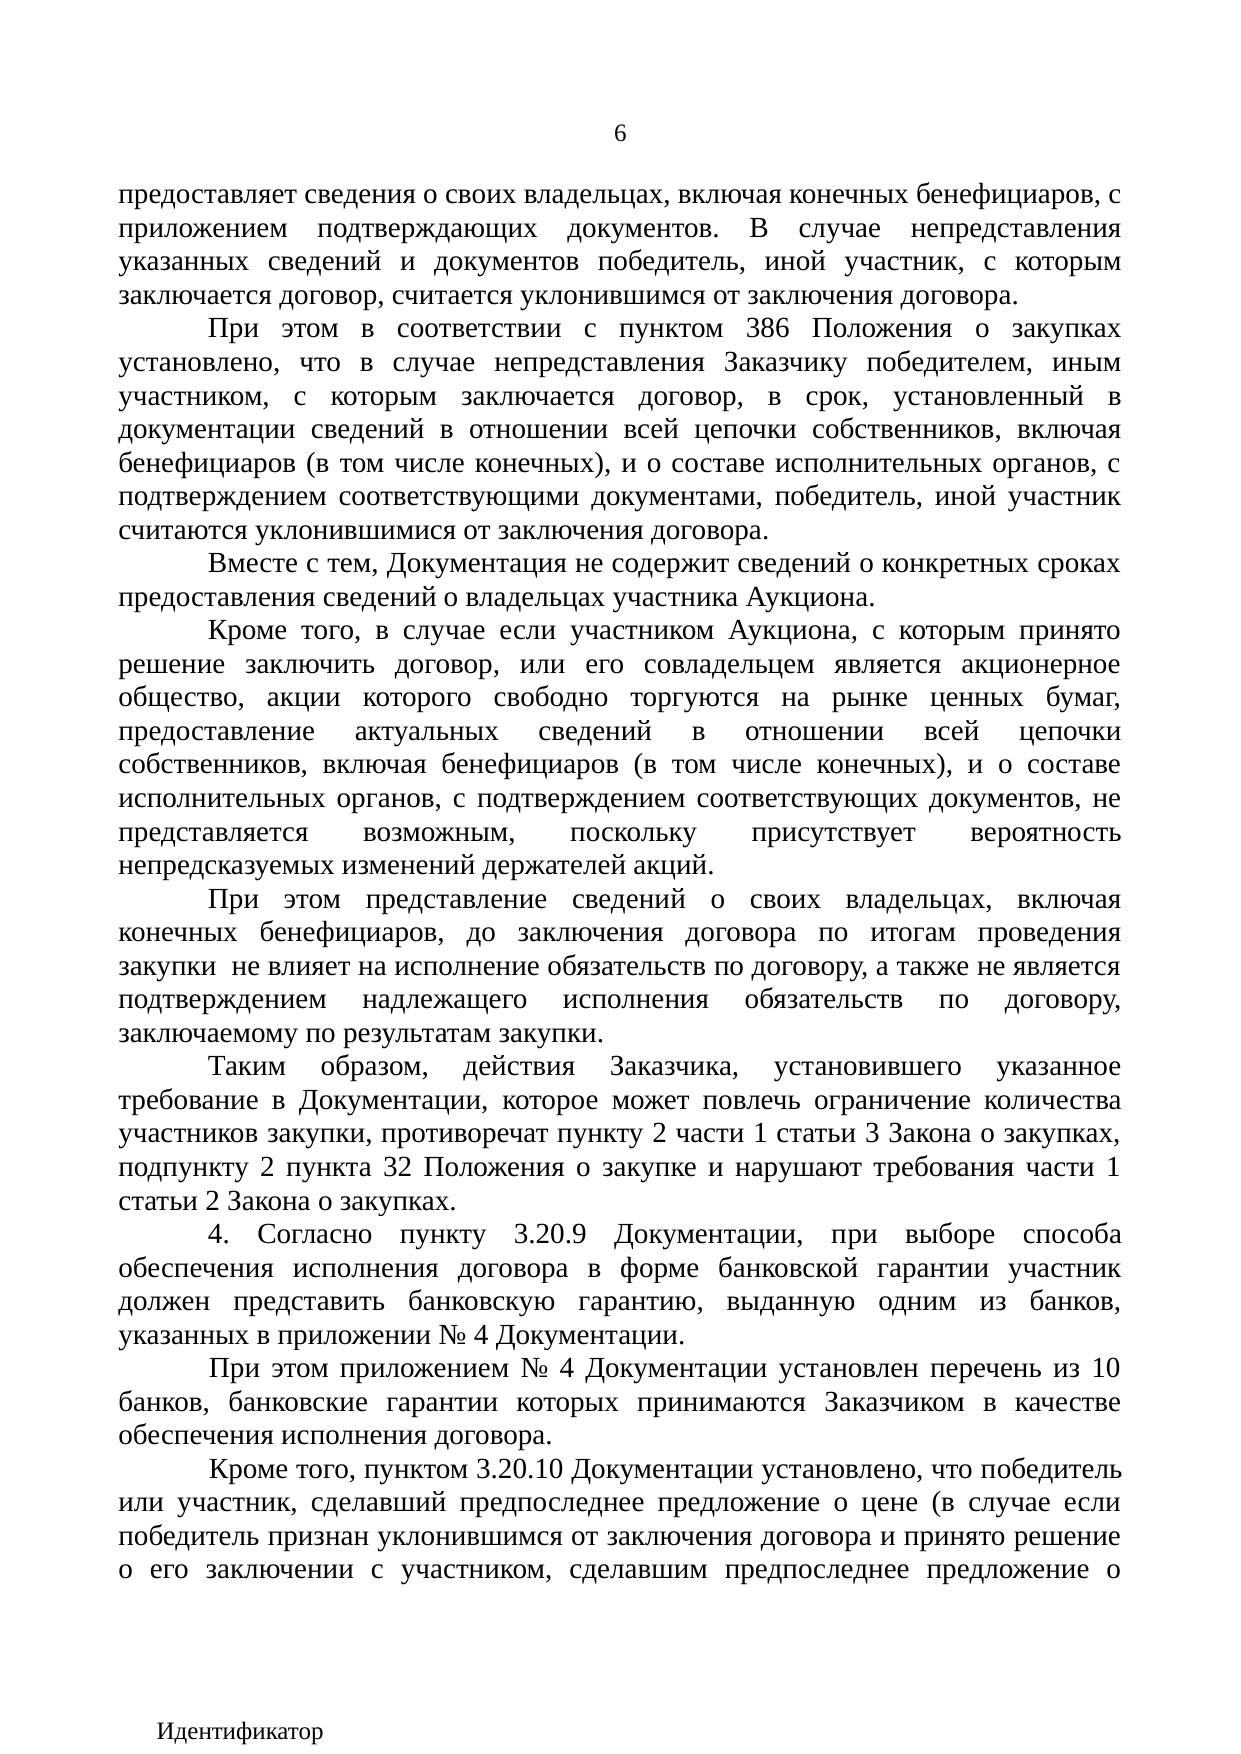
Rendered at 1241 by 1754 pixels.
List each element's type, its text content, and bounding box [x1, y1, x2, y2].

text Вместе с тем, Документация не содержит сведений о конкретных сроках предоставления сведений о владельцах участника Аукциона. [118, 545, 1122, 612]
text При этом представление сведений о своих владельцах, включая конечных бенефициаров, до заключения договора по итогам проведения закупки не влияет на исполнение обязательств по договору, а также не является подтверждением надлежащего исполнения обязательств по договору, заключаемому по результатам закупки. [118, 881, 1122, 1048]
text 4. Согласно пункту 3.20.9 Документации, при выборе способа обеспечения исполнения договора в форме банковской гарантии участник должен представить банковскую гарантию, выданную одним из банков, указанных в приложении № 4 Документации. [118, 1216, 1122, 1350]
text При этом в соответствии с пунктом 386 Положения о закупках установлено, что в случае непредставления Заказчику победителем, иным участником, с которым заключается договор, в срок, установленный в документации сведений в отношении всей цепочки собственников, включая бенефициаров (в том числе конечных), и о составе исполнительных органов, с подтверждением соответствующими документами, победитель, иной участник считаются уклонившимися от заключения договора. [118, 311, 1122, 545]
text Кроме того, в случае если участником Аукциона, с которым принято решение заключить договор, или его совладельцем является акционерное общество, акции которого свободно торгуются на рынке ценных бумаг, предоставление актуальных сведений в отношении всей цепочки собственников, включая бенефициаров (в том числе конечных), и о составе исполнительных органов, с подтверждением соответствующих документов, не представляется возможным, поскольку присутствует вероятность непредсказуемых изменений держателей акций. [118, 612, 1122, 881]
text Кроме того, пунктом 3.20.10 Документации установлено, что победитель или участник, сделавший предпоследнее предложение о цене (в случае если победитель признан уклонившимся от заключения договора и принято решение о его заключении с участником, сделавшим предпоследнее предложение о [118, 1451, 1122, 1585]
text предоставляет сведения о своих владельцах, включая конечных бенефициаров, с приложением подтверждающих документов. В случае непредставления указанных сведений и документов победитель, иной участник, с которым заключается договор, считается уклонившимся от заключения договора. [118, 176, 1122, 311]
text При этом приложением № 4 Документации установлен перечень из 10 банков, банковские гарантии которых принимаются Заказчиком в качестве обеспечения исполнения договора. [118, 1350, 1122, 1451]
text Таким образом, действия Заказчика, установившего указанное требование в Документации, которое может повлечь ограничение количества участников закупки, противоречат пункту 2 части 1 статьи 3 Закона о закупках, подпункту 2 пункта 32 Положения о закупке и нарушают требования части 1 статьи 2 Закона о закупках. [118, 1048, 1122, 1216]
